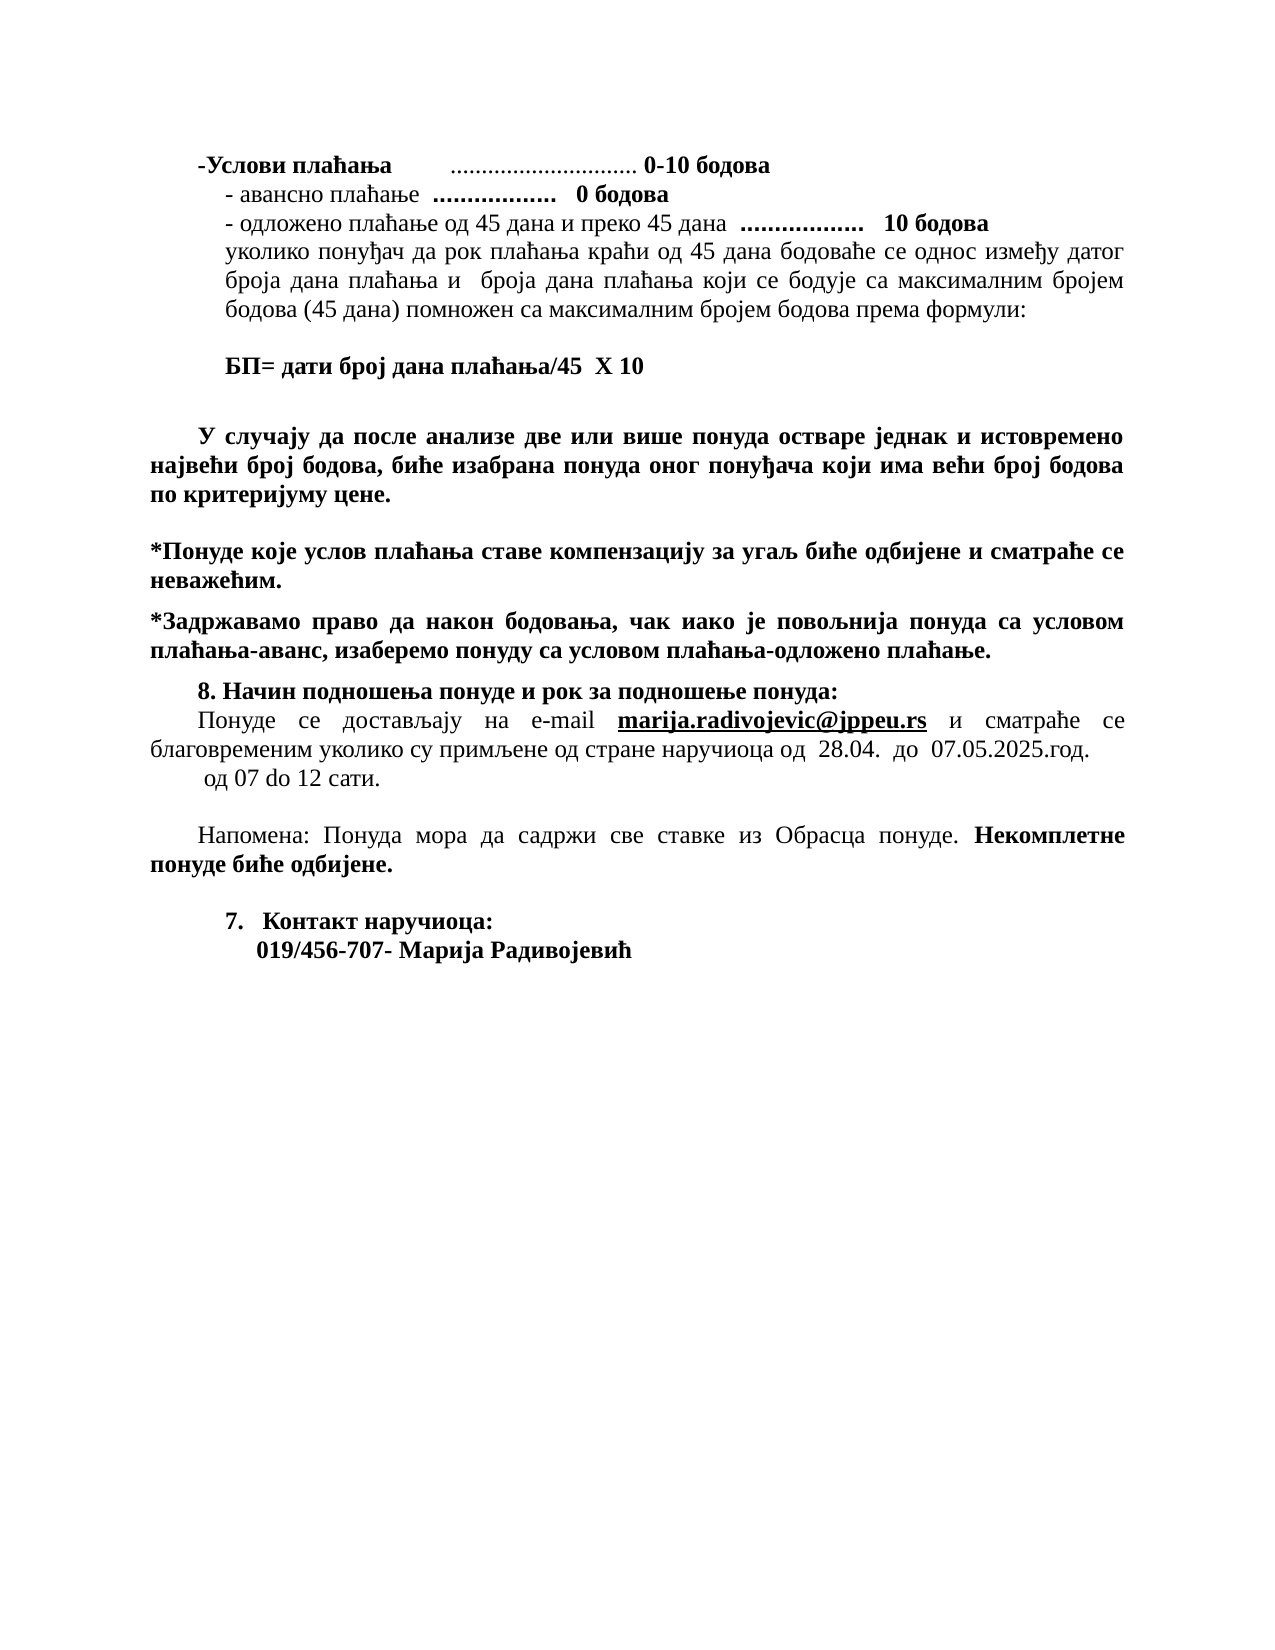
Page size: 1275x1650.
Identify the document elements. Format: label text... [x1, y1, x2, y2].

text Понуде се достављају на e-mail marija.radivojevic@jppeu.rs и сматраће се благовременим уколико су примљене од стране наручиоца од 28.04. до 07.05.2025.год. [150, 705, 1125, 763]
text 019/456-707- Марија Радивојевић [225, 935, 1125, 964]
text од 07 do 12 сати. [150, 763, 1125, 791]
text - авансно плаћање .................. 0 бодова [225, 179, 1125, 208]
text - одложено плаћање од 45 дана и преко 45 дана .................. 10 бодова [225, 208, 1125, 236]
list Контакт наручиоца: [225, 906, 1125, 935]
text уколико понуђач да рок плаћања краћи од 45 дана бодоваће се однос између датог броја дана плаћања и броја дана плаћања који се бодује са максималним бројем бодова (45 дана) помножен са максималним бројем бодова према формули: [225, 236, 1125, 323]
text *Понуде које услов плаћања ставе компензацију за угаљ биће одбијене и сматраће се неважећим. [150, 536, 1125, 594]
text 8. Начин подношења понуде и рок за подношење понуда: [150, 676, 1125, 705]
text *Задржавамо право да након бодовања, чак иако је повољнија понуда са условом плаћања-аванс, изаберемо понуду са условом плаћања-одложено плаћање. [150, 606, 1125, 664]
text Напомена: Понуда мора да садржи све ставке из Обрасца понуде. Некомплетне понуде биће одбијене. [150, 820, 1125, 878]
text БП= дати број дана плаћања/45 X 10 [225, 351, 1125, 380]
text -Услови плаћања .............................. 0-10 бодова [150, 150, 1125, 179]
text У случају да после анализе две или више понуда остваре једнак и истовремено највећи број бодова, биће изабрана понуда оног понуђача који има већи број бодова по критеријуму цене. [150, 421, 1125, 508]
